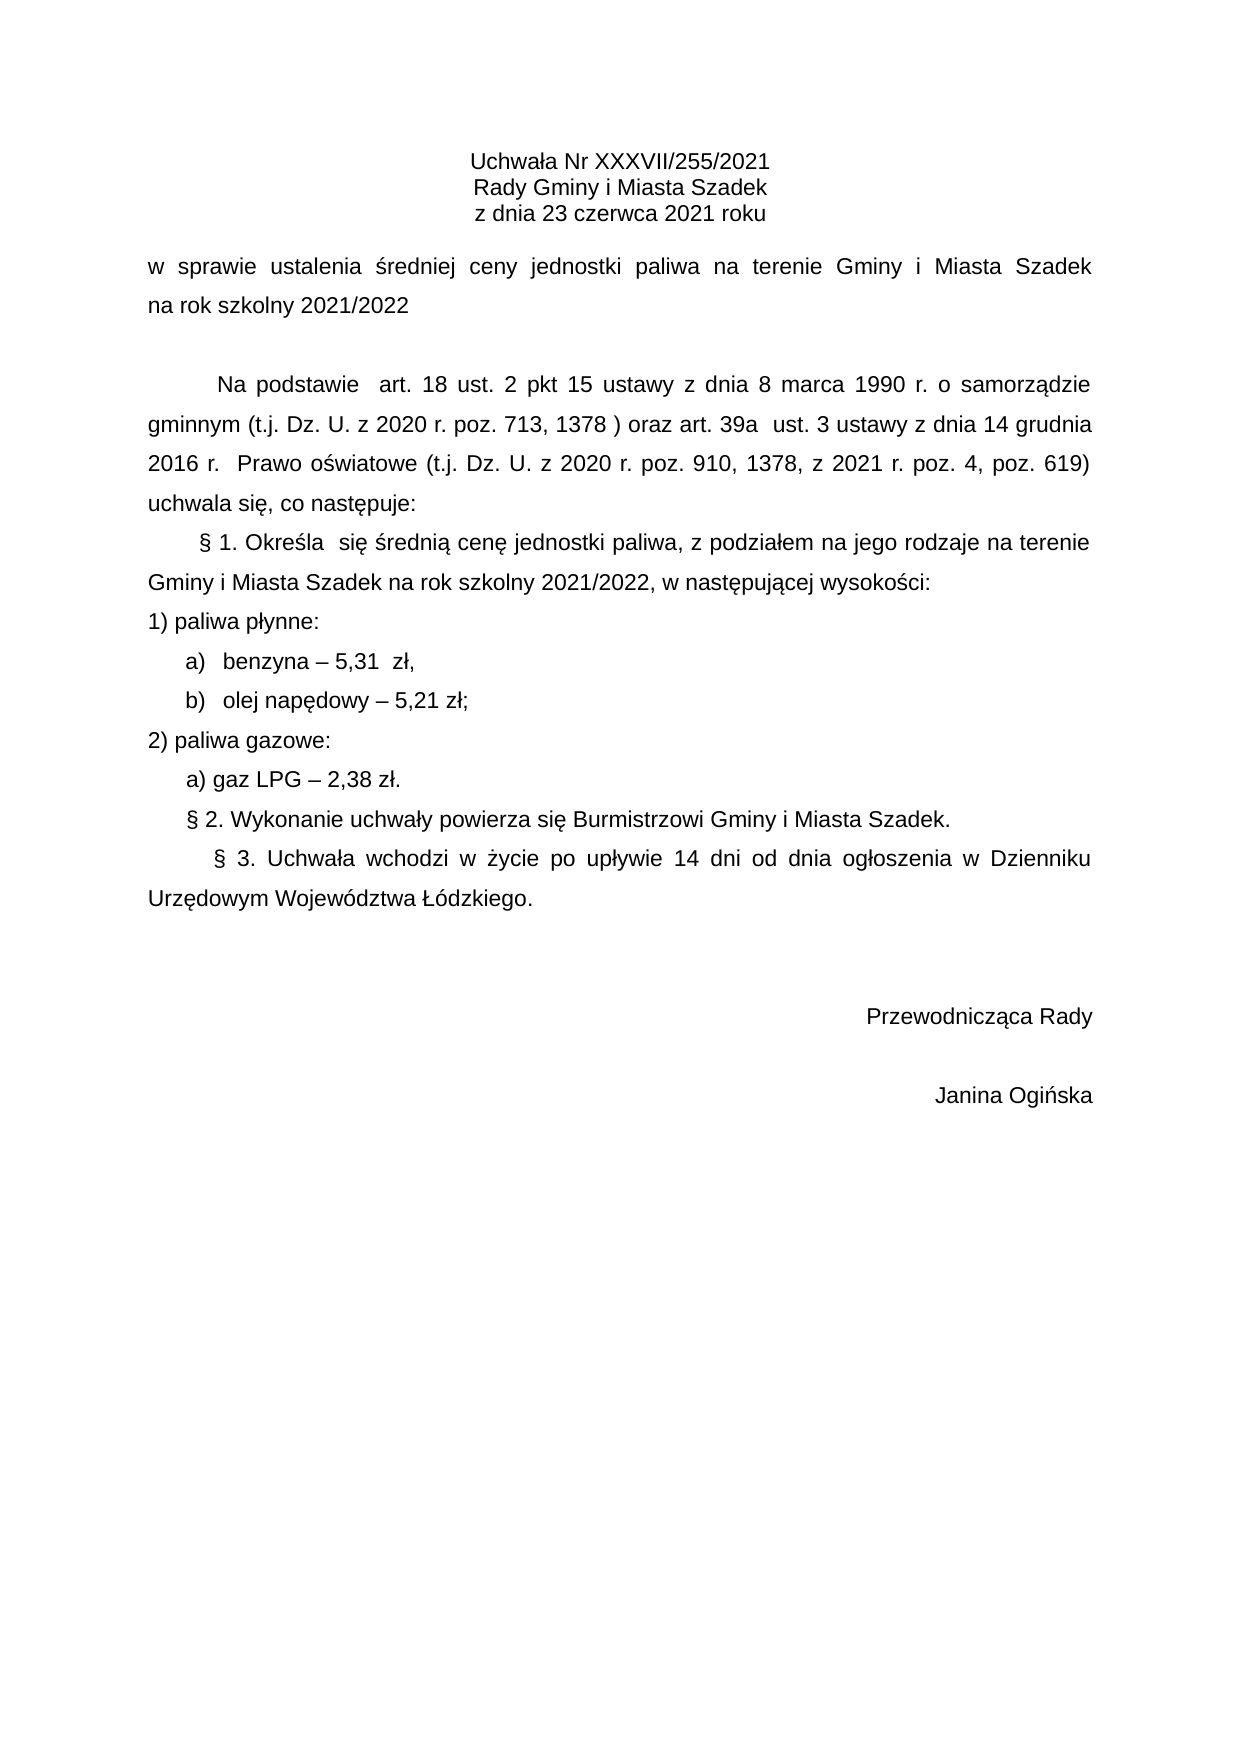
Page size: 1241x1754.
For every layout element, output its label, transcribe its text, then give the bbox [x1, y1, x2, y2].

text Na podstawie art. 18 ust. 2 pkt 15 ustawy z dnia 8 marca 1990 r. o samorządzie gminnym (t.j. Dz. U. z 2020 r. poz. 713, 1378 ) oraz art. 39a ust. 3 ustawy z dnia 14 grudnia 2016 r. Prawo oświatowe (t.j. Dz. U. z 2020 r. poz. 910, 1378, z 2021 r. poz. 4, poz. 619) uchwala się, co następuje: [148, 371, 1093, 516]
text § 3. Uchwała wchodzi w życie po upływie 14 dni od dnia ogłoszenia w Dzienniku Urzędowym Województwa Łódzkiego. [148, 845, 1093, 911]
text Przewodnicząca Rady [148, 1003, 1093, 1029]
text § 2. Wykonanie uchwały powierza się Burmistrzowi Gminy i Miasta Szadek. [148, 806, 1093, 832]
list benzyna – 5,31 zł, [185, 648, 1093, 674]
text Rady Gminy i Miasta Szadek [148, 174, 1093, 200]
text a) gaz LPG – 2,38 zł. [148, 766, 1093, 793]
text § 1. Określa się średnią cenę jednostki paliwa, z podziałem na jego rodzaje na terenie Gminy i Miasta Szadek na rok szkolny 2021/2022, w następującej wysokości: [148, 529, 1093, 595]
text 2) paliwa gazowe: [148, 727, 1093, 753]
text Uchwała Nr XXXVII/255/2021 [148, 148, 1093, 174]
list olej napędowy – 5,21 zł; [185, 687, 1093, 714]
text z dnia 23 czerwca 2021 roku [148, 200, 1093, 227]
text w sprawie ustalenia średniej ceny jednostki paliwa na terenie Gminy i Miasta Szadek na rok szkolny 2021/2022 [148, 253, 1093, 319]
text Janina Ogińska [148, 1082, 1093, 1108]
text 1) paliwa płynne: [148, 608, 1093, 635]
